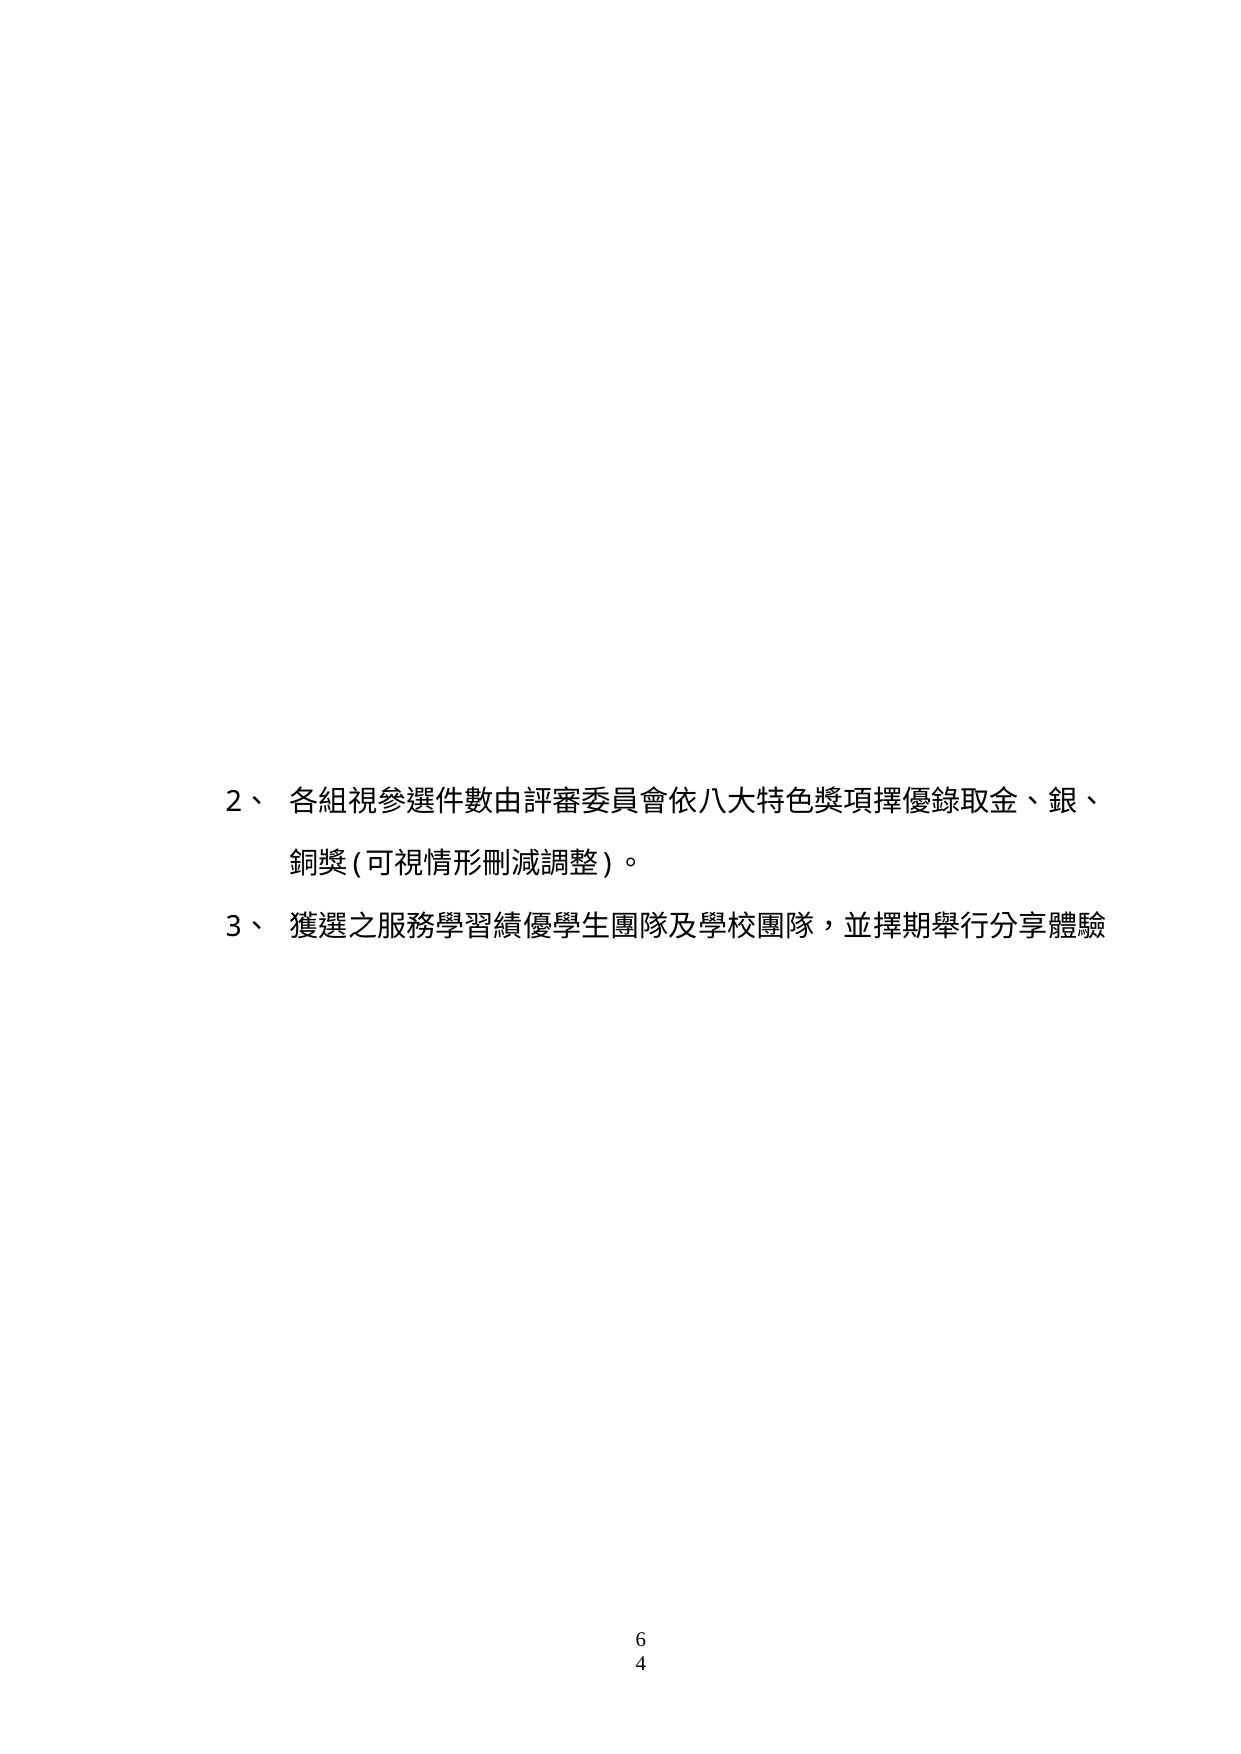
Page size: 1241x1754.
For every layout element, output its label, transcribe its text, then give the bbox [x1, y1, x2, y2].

list 獲選之服務學習績優學生團隊及學校團隊，並擇期舉行分享體驗活動，並由獲獎之學校進行成果推播與影音分享，獲獎學生團隊及學校團隊分別頒給獎狀乙張及禮券（金等獎：新臺幣5,000元整；銀等獎新臺幣4,000元整；銅等獎新臺幣3,000元整）。 [224, 882, 1107, 944]
list 各組視參選件數由評審委員會依八大特色獎項擇優錄取金、銀、銅獎(可視情形刪減調整)。 [224, 757, 1107, 882]
